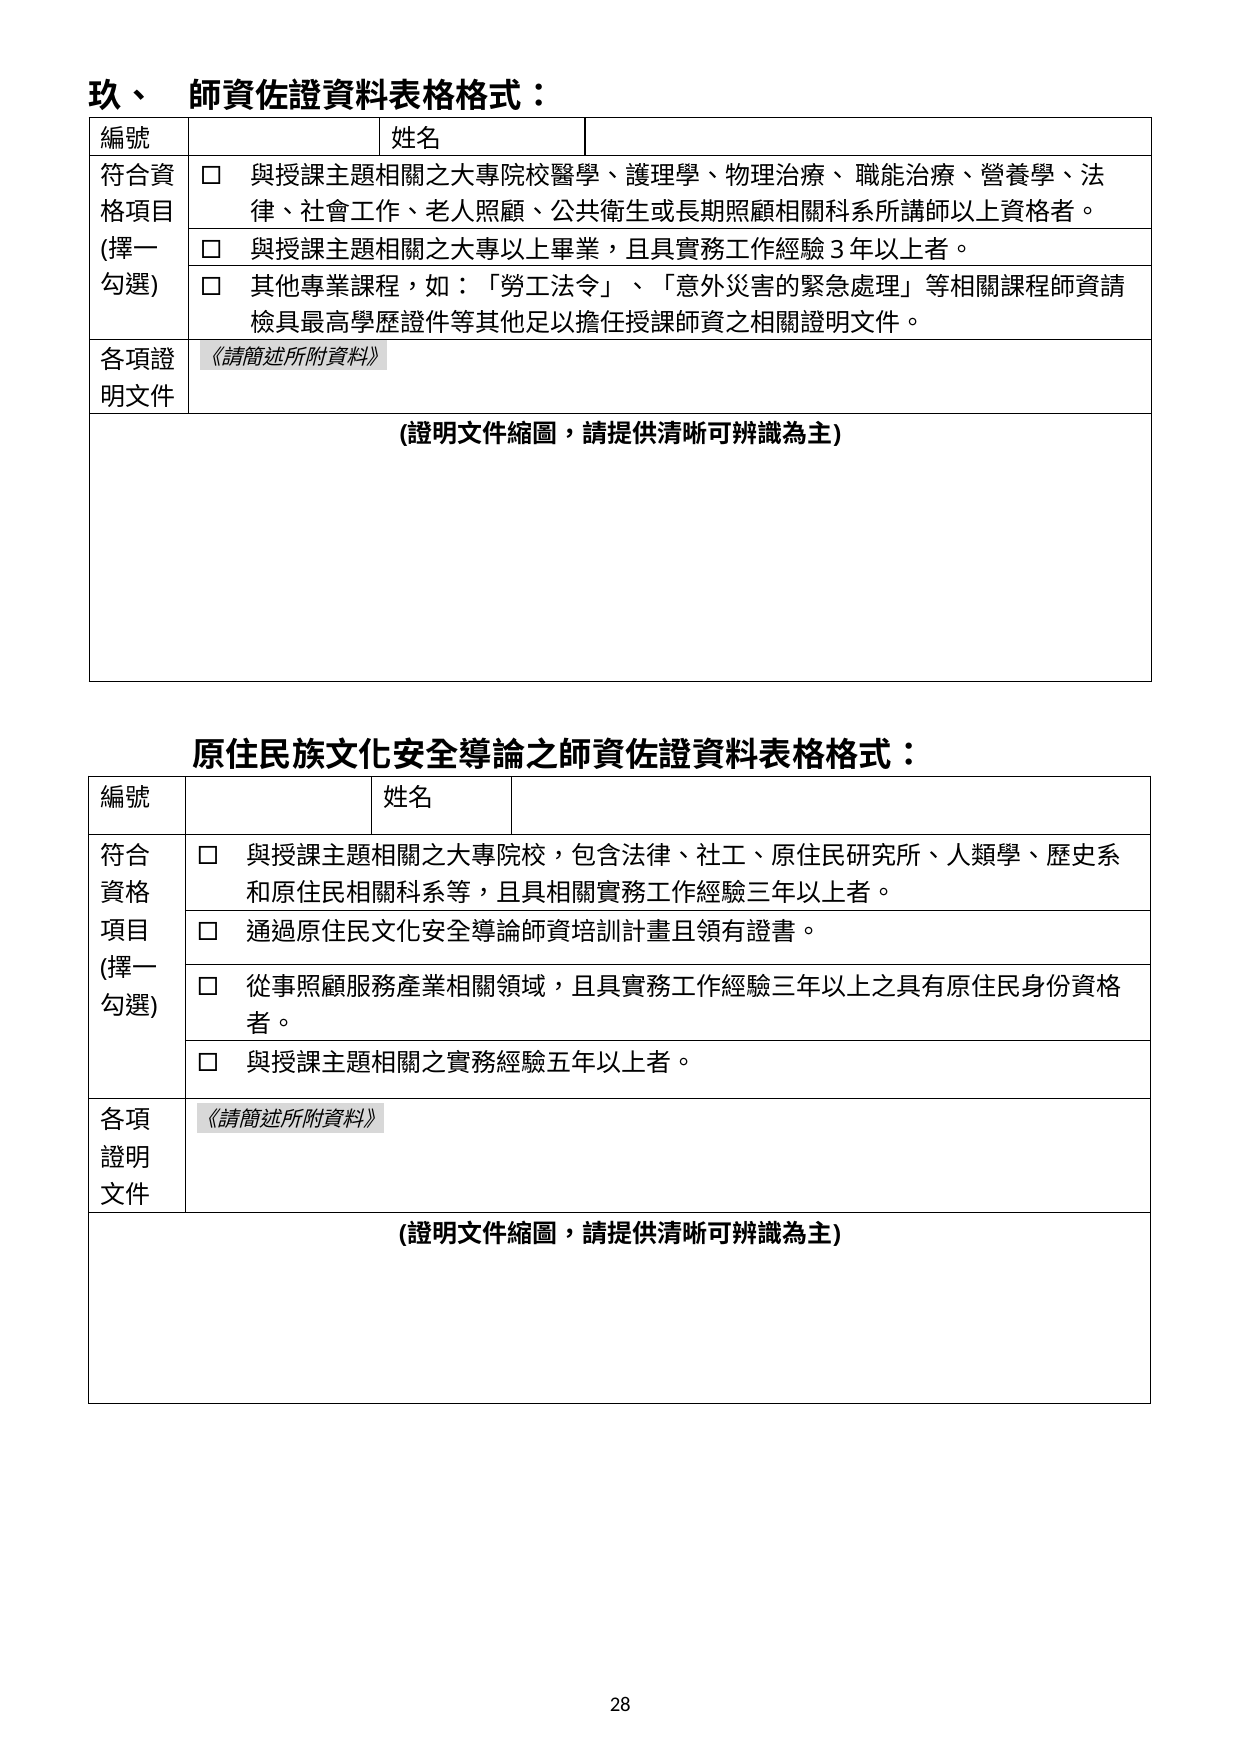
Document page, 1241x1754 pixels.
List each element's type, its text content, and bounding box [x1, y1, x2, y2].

table_header [189, 118, 379, 154]
table_cell 與授課主題相關之大專院校醫學、護理學、物理治療、 職能治療、營養學、法律、社會工作、老人照顧、公共衛生或長期照顧相關科系所講師以上資格者。 [189, 156, 1151, 228]
table_header 編號 [89, 777, 185, 834]
text 原住民族文化安全導論之師資佐證資料表格格式： [89, 727, 1152, 776]
table_cell 符合資格項目(擇一勾選) [90, 156, 188, 339]
table_header 姓名 [380, 118, 584, 154]
table_cell 符合資格項目(擇一勾選) [89, 835, 185, 1098]
table_header [512, 777, 1150, 834]
table_cell 《請簡述所附資料》 [186, 1099, 1150, 1212]
table_cell 各項證明文件 [90, 340, 188, 412]
list 師資佐證資料表格格式： [89, 69, 1152, 117]
table_header 編號 [90, 118, 188, 154]
table_cell 與授課主題相關之大專院校，包含法律、社工、原住民研究所、人類學、歷史系和原住民相關科系等，且具相關實務工作經驗三年以上者。 [186, 835, 1150, 910]
table_cell 其他專業課程，如：「勞工法令」、「意外災害的緊急處理」等相關課程師資請檢具最高學歷證件等其他足以擔任授課師資之相關證明文件。 [189, 266, 1151, 339]
table_cell 從事照顧服務產業相關領域，且具實務工作經驗三年以上之具有原住民身份資格者。 [186, 965, 1150, 1040]
table_header 姓名 [372, 777, 511, 834]
table_cell 通過原住民文化安全導論師資培訓計畫且領有證書。 [186, 911, 1150, 964]
table_header [586, 118, 1151, 154]
table_header [186, 777, 371, 834]
table_cell 各項證明文件 [89, 1099, 185, 1212]
table_cell 《請簡述所附資料》 [189, 340, 1151, 412]
table_cell (證明文件縮圖，請提供清晰可辨識為主) [90, 414, 1151, 681]
table_cell (證明文件縮圖，請提供清晰可辨識為主) [89, 1213, 1150, 1402]
table_cell 與授課主題相關之大專以上畢業，且具實務工作經驗3年以上者。 [189, 229, 1151, 265]
table_cell 與授課主題相關之實務經驗五年以上者。 [186, 1041, 1150, 1098]
